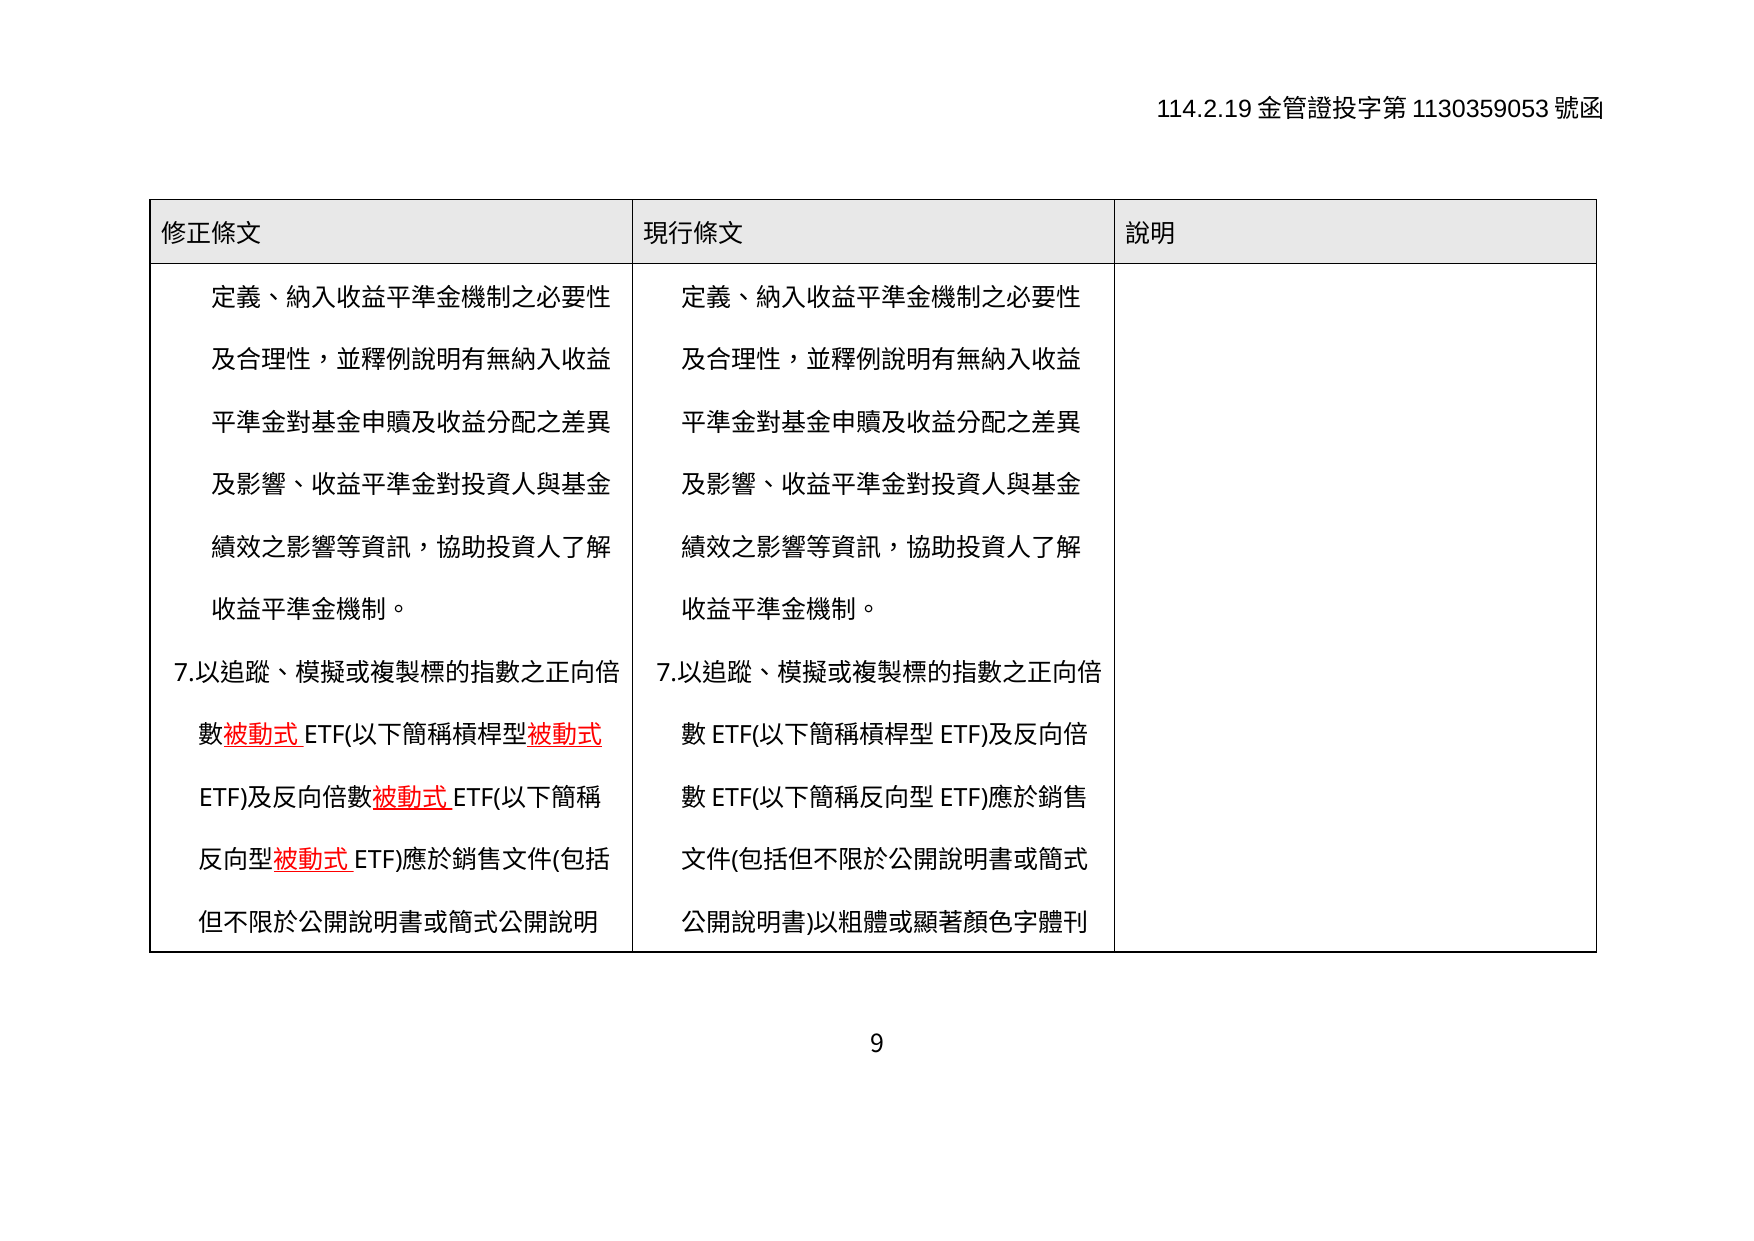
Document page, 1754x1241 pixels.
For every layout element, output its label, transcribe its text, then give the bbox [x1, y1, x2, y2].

table_cell 有關非投資等級債券基金乙節：考量主動式ETF之投資策略與投資限制等規範多比照一般共同基金，爰於本條有關廣告內容及警語將非投資等級債券主動式ETF與非投資等級債券基金同置於(a)小目；配合第8條將指數票型基金簡稱修正為「被動式ETF」，第3目(c)小目及第6目之簡稱隨之修正。 有關收益平準金乙節：考量除ETF收益來源可能來自收益平準金外，一般共同基金之收益來源亦可能來自收益平準金，爰將適用範圍擴充至所有採用收益平準金之基金，不侷限於ETF。 考量主動式ETF與被動式ETF已開放之類型不完全相同，如槓反ETF僅有被動式，爰於二者皆應受規範或皆應排除時，分別列示，以臻明確。 [1115, 264, 1596, 951]
table_header 現行條文 [633, 200, 1114, 263]
table_cell 定義、納入收益平準金機制之必要性及合理性，並釋例說明有無納入收益平準金對基金申贖及收益分配之差異及影響、收益平準金對投資人與基金績效之影響等資訊，協助投資人了解收益平準金機制。 7.以追蹤、模擬或複製標的指數之正向倍數被動式ETF(以下簡稱槓桿型被動式ETF)及反向倍數被動式ETF(以下簡稱反向型被動式ETF)應於銷售文件(包括但不限於公開說明書或簡式公開說明 [151, 264, 632, 951]
table_cell 定義、納入收益平準金機制之必要性及合理性，並釋例說明有無納入收益平準金對基金申贖及收益分配之差異及影響、收益平準金對投資人與基金績效之影響等資訊，協助投資人了解收益平準金機制。 7.以追蹤、模擬或複製標的指數之正向倍數ETF(以下簡稱槓桿型ETF)及反向倍數ETF(以下簡稱反向型ETF)應於銷售文件(包括但不限於公開說明書或簡式公開說明書)以粗體或顯著顏色字體刊 [633, 264, 1114, 951]
table_header 說明 [1115, 200, 1596, 263]
table_header 修正條文 [151, 200, 632, 263]
